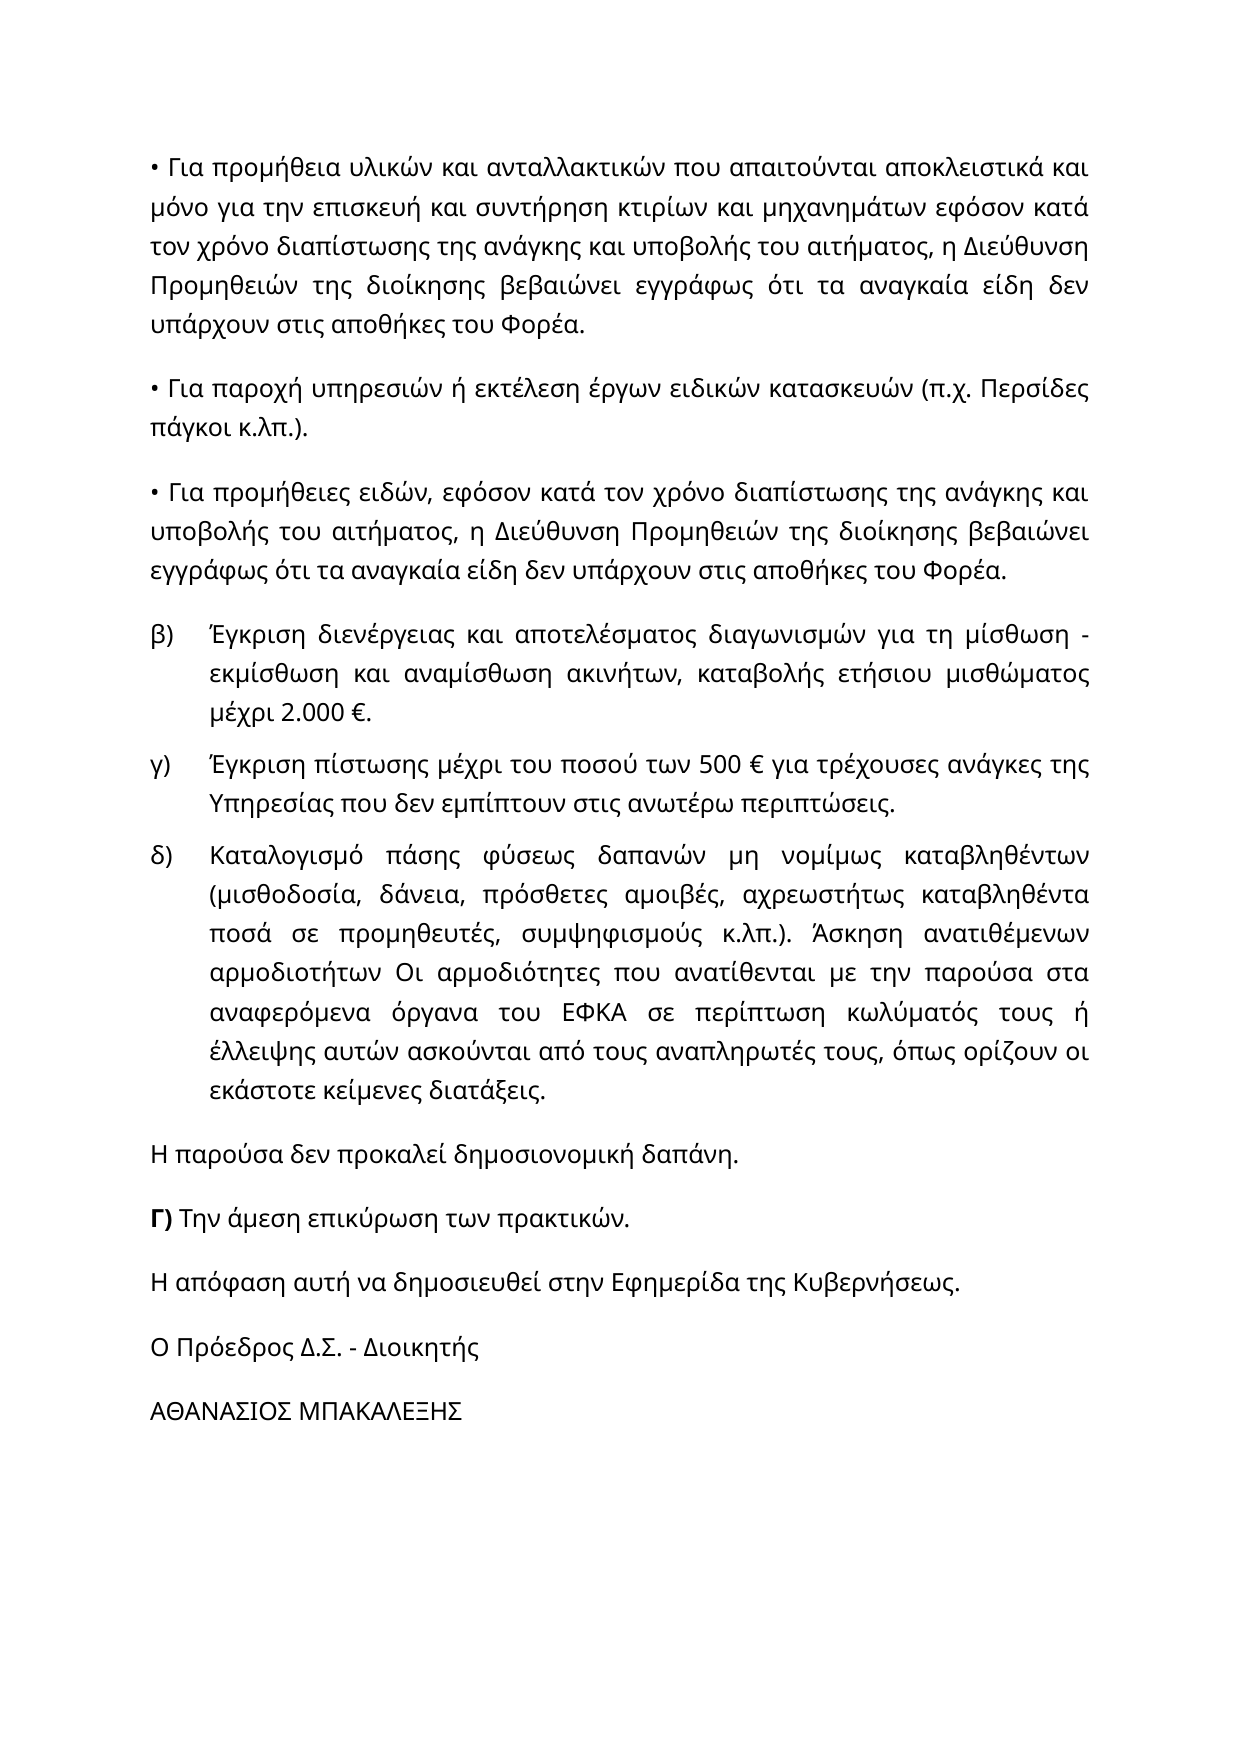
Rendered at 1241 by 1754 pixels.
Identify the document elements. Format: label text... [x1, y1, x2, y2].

text • Για προμήθεια υλικών και ανταλλακτικών που απαιτούνται αποκλειστικά και μόνο για την επισκευή και συντήρηση κτιρίων και μηχανημάτων εφόσον κατά τον χρόνο διαπίστωσης της ανάγκης και υποβολής του αιτήματος, η Διεύθυνση Προμηθειών της διοίκησης βεβαιώνει εγγράφως ότι τα αναγκαία είδη δεν υπάρχουν στις αποθήκες του Φορέα. [150, 150, 1090, 341]
text Η απόφαση αυτή να δημοσιευθεί στην Εφημερίδα της Κυβερνήσεως. [150, 1265, 1090, 1299]
text ΑΘΑΝΑΣΙΟΣ ΜΠΑΚΑΛΕΞΗΣ [150, 1393, 1090, 1427]
list γ) Έγκριση πίστωσης μέχρι του ποσού των 500 € για τρέχουσες ανάγκες της Υπηρεσίας που δεν εμπίπτουν στις ανωτέρω περιπτώσεις. [150, 747, 1090, 820]
text • Για παροχή υπηρεσιών ή εκτέλεση έργων ειδικών κατασκευών (π.χ. Περσίδες πάγκοι κ.λπ.). [150, 371, 1090, 444]
text Η παρούσα δεν προκαλεί δημοσιονομική δαπάνη. [150, 1137, 1090, 1171]
list δ) Καταλογισμό πάσης φύσεως δαπανών μη νομίμως καταβληθέντων (μισθοδοσία, δάνεια, πρόσθετες αμοιβές, αχρεωστήτως καταβληθέντα ποσά σε προμηθευτές, συμψηφισμούς κ.λπ.). Άσκηση ανατιθέμενων αρμοδιοτήτων Οι αρμοδιότητες που ανατίθενται με την παρούσα στα αναφερόμενα όργανα του ΕΦΚΑ σε περίπτωση κωλύματός τους ή έλλειψης αυτών ασκούνται από τους αναπληρωτές τους, όπως ορίζουν οι εκάστοτε κείμενες διατάξεις. [150, 837, 1090, 1107]
text Ο Πρόεδρος Δ.Σ. - Διοικητής [150, 1329, 1090, 1363]
text • Για προμήθειες ειδών, εφόσον κατά τον χρόνο διαπίστωσης της ανάγκης και υποβολής του αιτήματος, η Διεύθυνση Προμηθειών της διοίκησης βεβαιώνει εγγράφως ότι τα αναγκαία είδη δεν υπάρχουν στις αποθήκες του Φορέα. [150, 474, 1090, 587]
text Γ) Την άμεση επικύρωση των πρακτικών. [150, 1201, 1090, 1235]
list β) Έγκριση διενέργειας και αποτελέσματος διαγωνισμών για τη μίσθωση - εκμίσθωση και αναμίσθωση ακινήτων, καταβολής ετήσιου μισθώματος μέχρι 2.000 €. [150, 617, 1090, 729]
